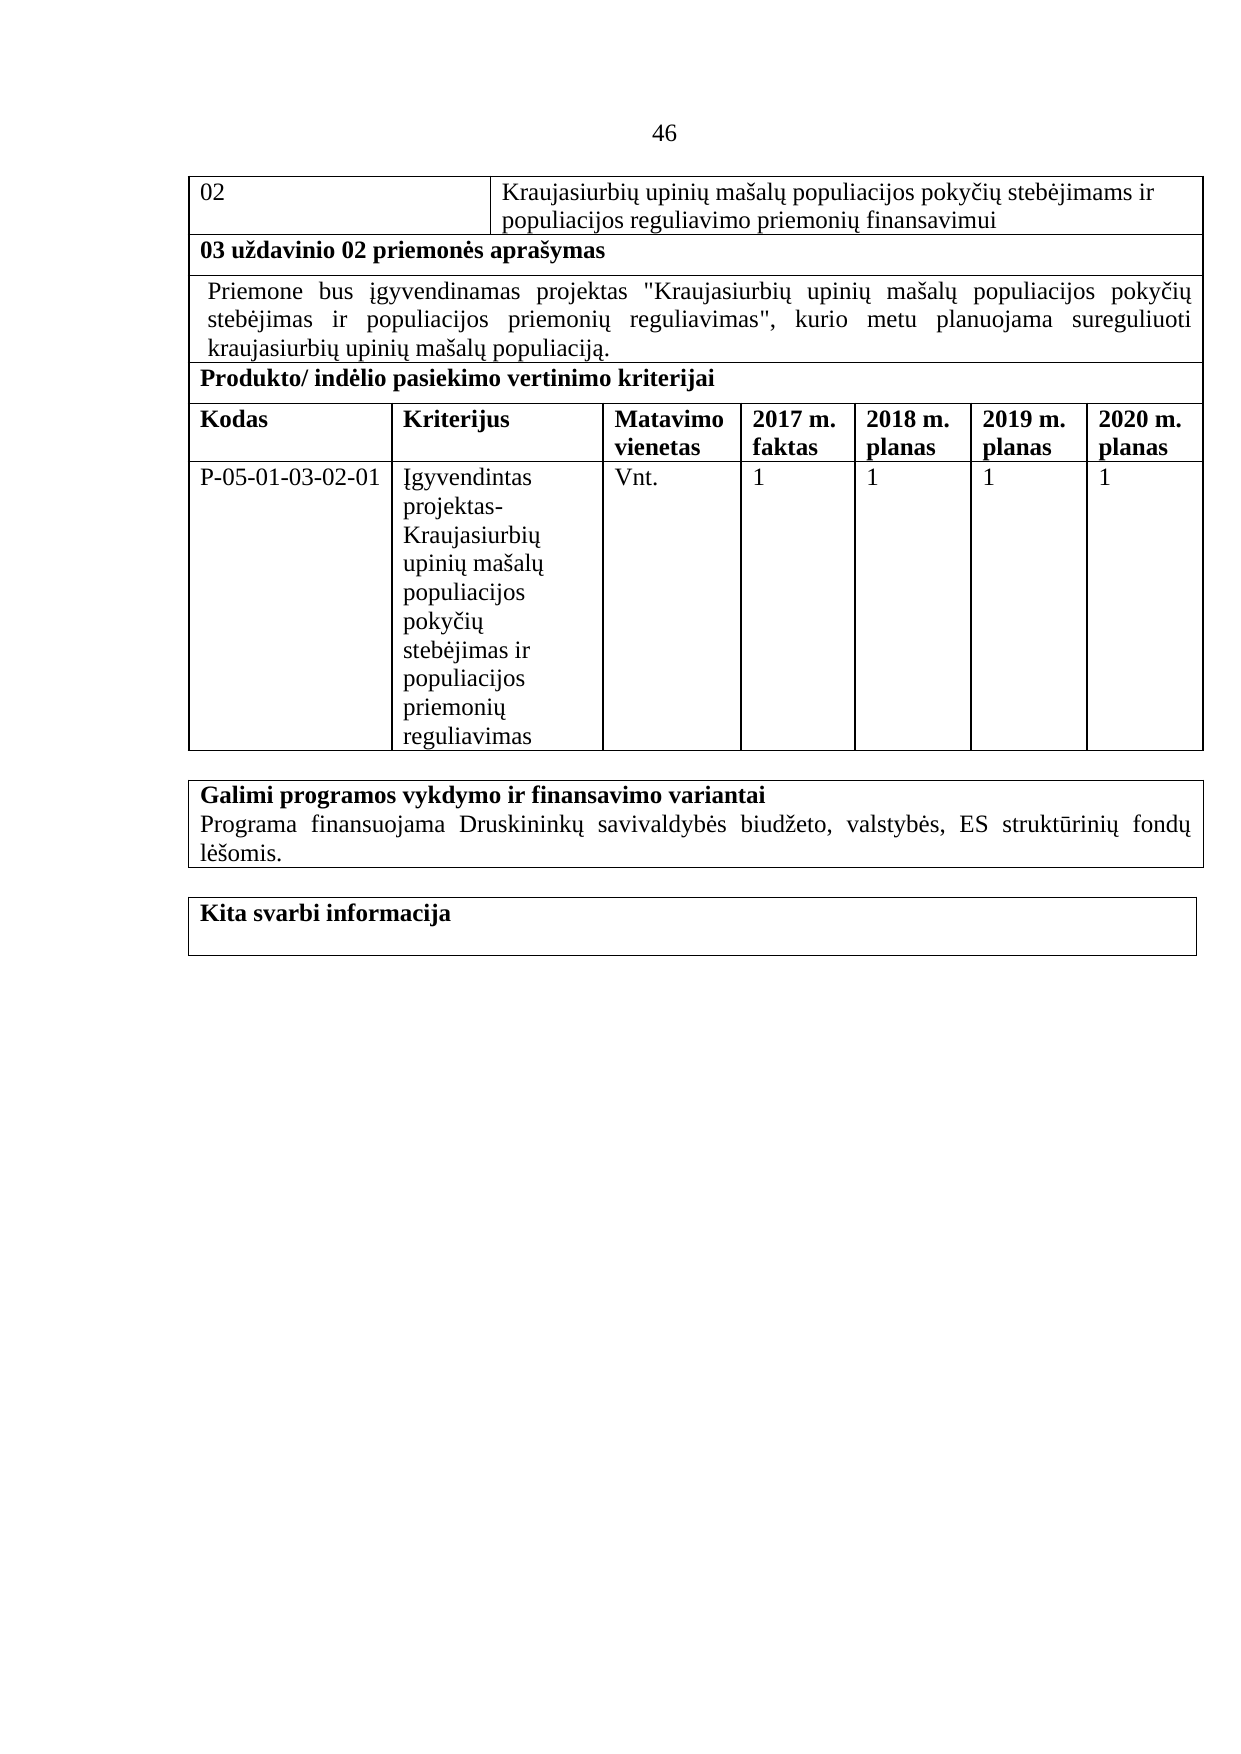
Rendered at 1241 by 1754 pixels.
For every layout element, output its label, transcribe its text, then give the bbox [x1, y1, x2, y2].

table_header Galimi programos vykdymo ir finansavimo variantai Programa finansuojama Druskininkų savivaldybės biudžeto, valstybės, ES struktūrinių fondų lėšomis. [189, 781, 1203, 867]
table_cell 02 [190, 177, 490, 234]
table_cell 1 [972, 462, 1086, 750]
table_cell Vnt. [604, 462, 740, 750]
table_cell 1 [1088, 462, 1202, 750]
table_cell Kriterijus [393, 404, 602, 461]
table_cell 03 uždavinio 02 priemonės aprašymas [190, 235, 1202, 275]
table_cell Kodas [190, 404, 391, 461]
table_cell 2019 m. planas [972, 404, 1086, 461]
table_header Kita svarbi informacija [189, 898, 1196, 955]
table_cell 1 [856, 462, 970, 750]
table_cell 2017 m. faktas [742, 404, 854, 461]
table_cell Produkto/ indėlio pasiekimo vertinimo kriterijai [190, 363, 1202, 403]
table_cell Kraujasiurbių upinių mašalų populiacijos pokyčių stebėjimams ir populiacijos reguliavimo priemonių finansavimui [491, 177, 1202, 234]
table_cell P-05-01-03-02-01 [190, 462, 391, 750]
table_cell 1 [742, 462, 854, 750]
table_cell Įgyvendintas projektas- Kraujasiurbių upinių mašalų populiacijos pokyčių stebėjimas ir populiacijos priemonių reguliavimas [393, 462, 602, 750]
table_cell 2018 m. planas [856, 404, 970, 461]
table_cell 2020 m. planas [1088, 404, 1202, 461]
table_cell Matavimo vienetas [604, 404, 740, 461]
table_cell Priemone bus įgyvendinamas projektas "Kraujasiurbių upinių mašalų populiacijos pokyčių stebėjimas ir populiacijos priemonių reguliavimas", kurio metu planuojama sureguliuoti kraujasiurbių upinių mašalų populiaciją. [190, 276, 1202, 362]
